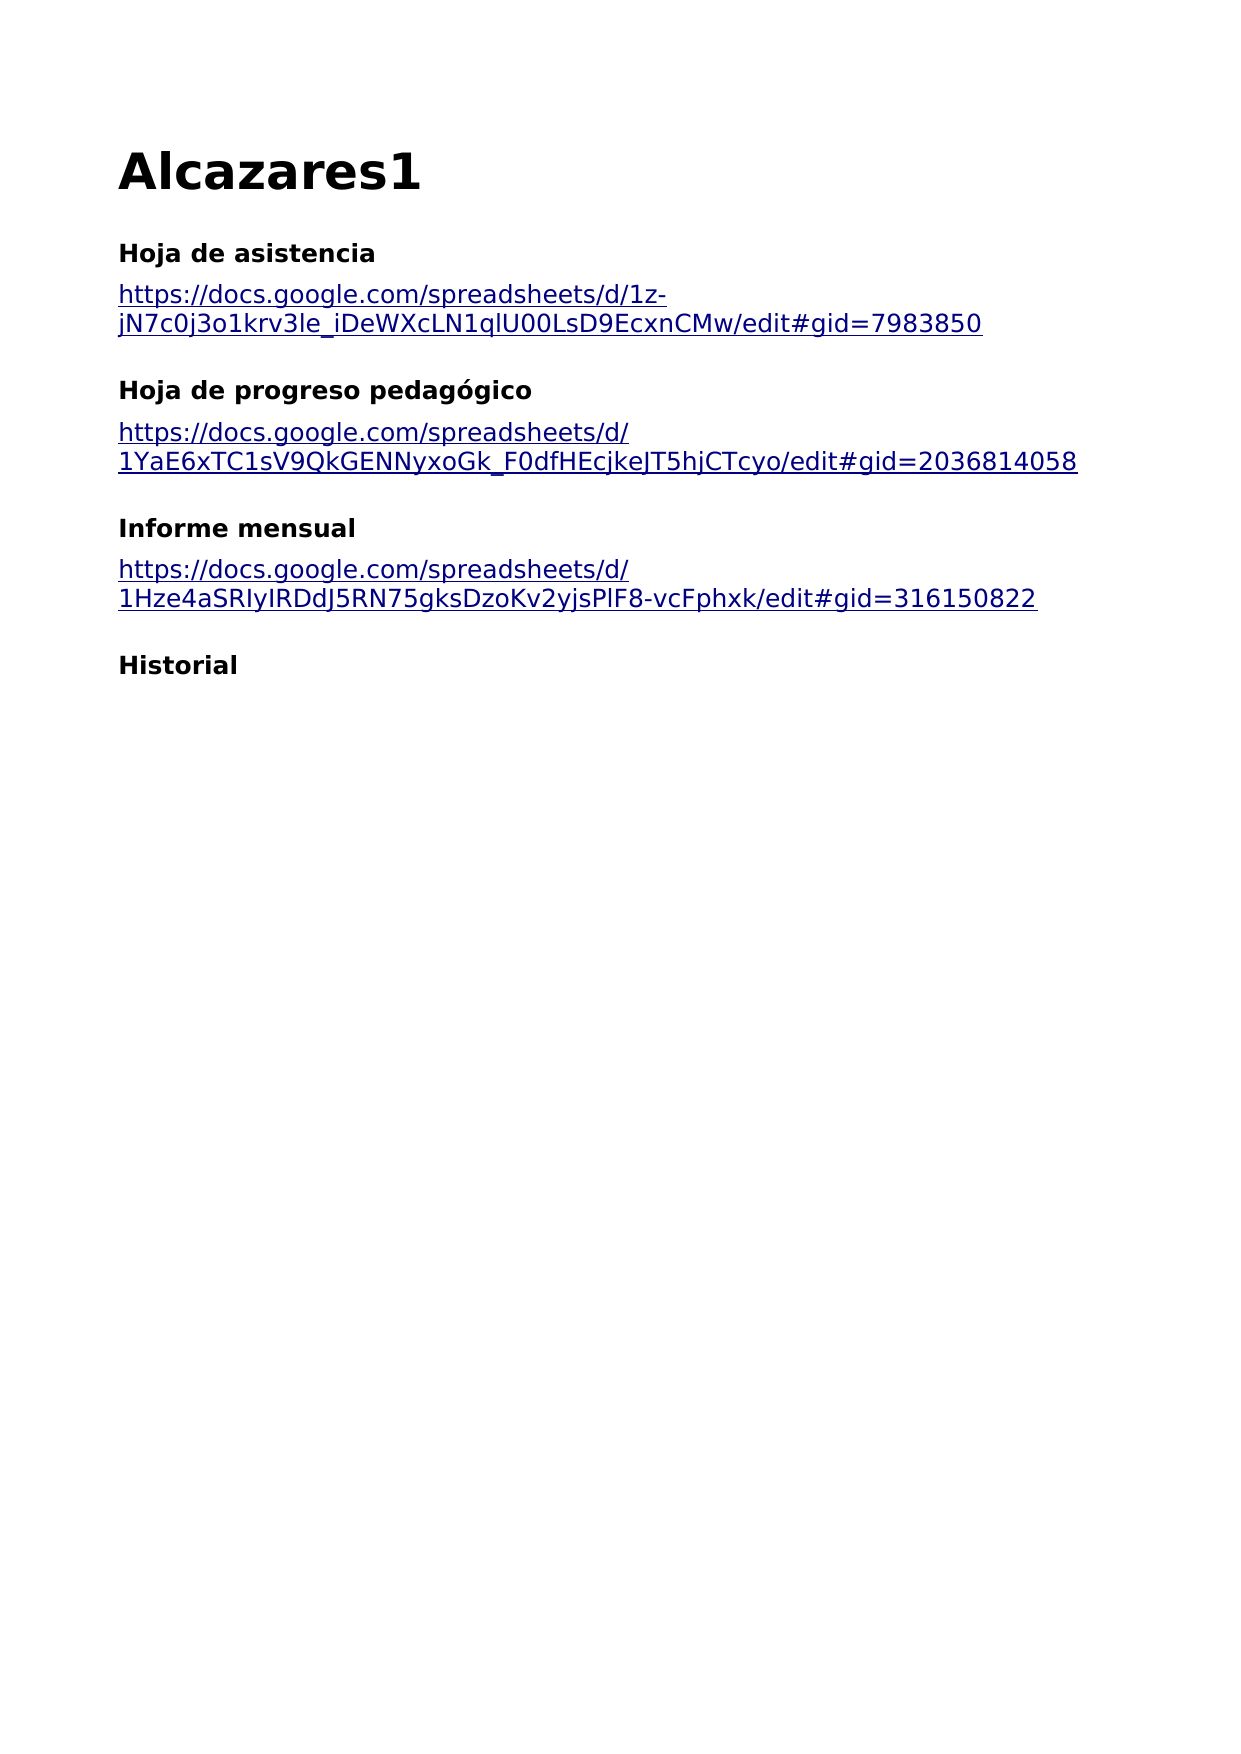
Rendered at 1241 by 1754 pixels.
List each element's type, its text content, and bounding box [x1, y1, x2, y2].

subtitle Historial [118, 651, 1122, 681]
subtitle Hoja de progreso pedagógico [118, 376, 1122, 406]
subtitle Alcazares1 [118, 143, 1122, 201]
subtitle Informe mensual [118, 514, 1122, 543]
subtitle Hoja de asistencia [118, 239, 1122, 268]
text https://docs.google.com/spreadsheets/d/1z-jN7c0j3o1krv3le_iDeWXcLN1qlU00LsD9EcxnCMw/edit#gid=7983850 [118, 281, 1122, 339]
text https://docs.google.com/spreadsheets/d/1Hze4aSRIyIRDdJ5RN75gksDzoKv2yjsPlF8-vcFphxk/edit#gid=316150822 [118, 556, 1122, 614]
text https://docs.google.com/spreadsheets/d/1YaE6xTC1sV9QkGENNyxoGk_F0dfHEcjkeJT5hjCTcyo/edit#gid=2036814058 [118, 418, 1122, 476]
